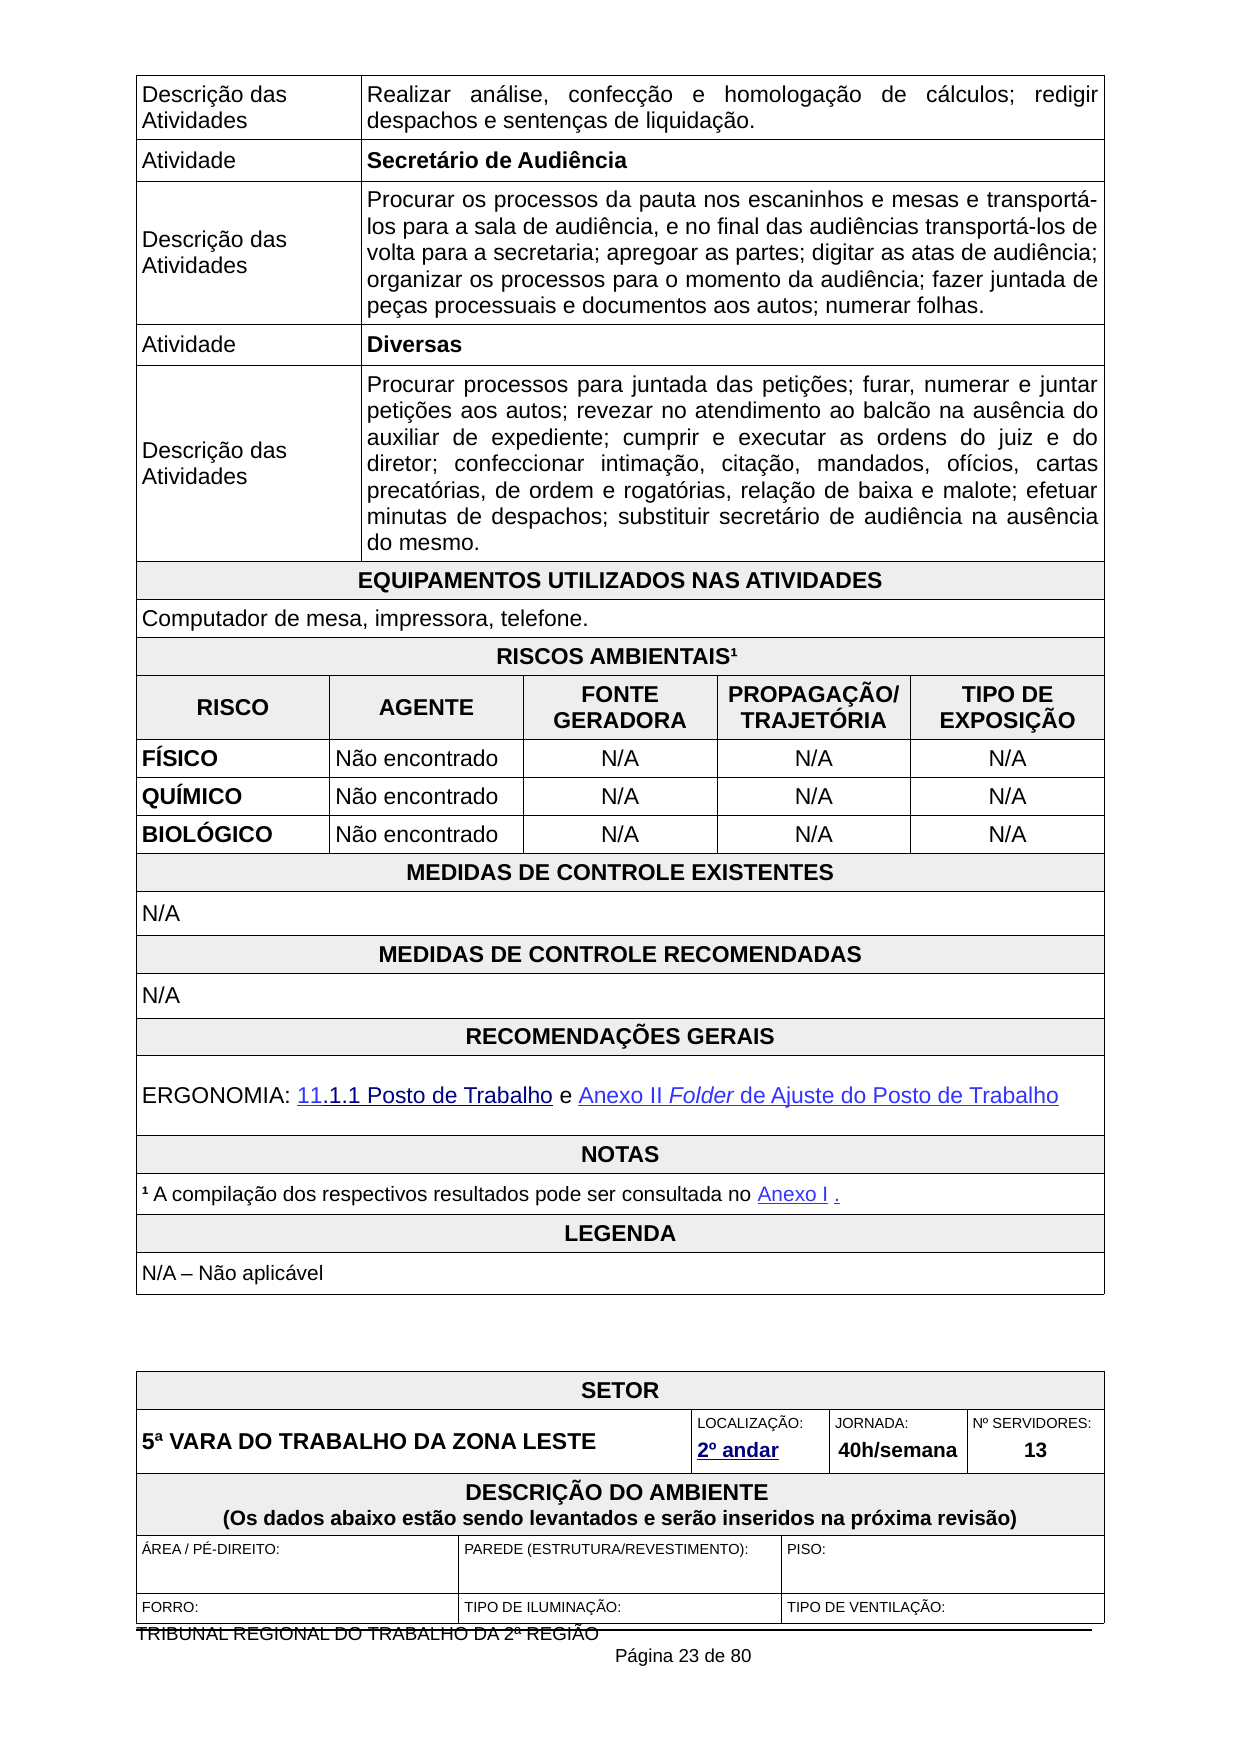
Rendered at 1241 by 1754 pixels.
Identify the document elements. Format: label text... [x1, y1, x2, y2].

table_cell BIOLÓGICO [137, 816, 329, 853]
table_cell MEDIDAS DE CONTROLE RECOMENDADAS [137, 936, 1104, 973]
table_cell TIPO DE EXPOSIÇÃO [911, 676, 1104, 739]
table_cell PISO: [782, 1536, 1104, 1592]
table_cell Procurar os processos da pauta nos escaninhos e mesas e transportá-los para a sala de audiência, e no final das audiências transportá-los de volta para a secretaria; apregoar as partes; digitar as atas de audiência; organizar os processos para o momento da audiência; fazer juntada de peças processuais e documentos aos autos; numerar folhas. [362, 182, 1104, 324]
table_cell Procurar processos para juntada das petições; furar, numerar e juntar petições aos autos; revezar no atendimento ao balcão na ausência do auxiliar de expediente; cumprir e executar as ordens do juiz e do diretor; confeccionar intimação, citação, mandados, ofícios, cartas precatórias, de ordem e rogatórias, relação de baixa e malote; efetuar minutas de despachos; substituir secretário de audiência na ausência do mesmo. [362, 366, 1104, 561]
table_cell Descrição das Atividades [137, 182, 361, 324]
table_cell ERGONOMIA: 11.1.1 Posto de Trabalho e Anexo II Folder de Ajuste do Posto de Trabalho [137, 1056, 1104, 1135]
table_cell ¹ A compilação dos respectivos resultados pode ser consultada no Anexo I . [137, 1174, 1104, 1214]
table_cell N/A [524, 816, 717, 853]
table_cell N/A – Não aplicável [137, 1253, 1104, 1294]
table_cell RISCOS AMBIENTAIS¹ [137, 638, 1104, 675]
table_cell Computador de mesa, impressora, telefone. [137, 600, 1104, 637]
table_cell Atividade [137, 140, 361, 181]
table_cell 5ª VARA DO TRABALHO DA ZONA LESTE [137, 1410, 691, 1473]
table_cell PAREDE (ESTRUTURA/REVESTIMENTO): [459, 1536, 781, 1592]
table_cell Diversas [362, 325, 1104, 365]
table_cell ÁREA / PÉ-DIREITO: [137, 1536, 458, 1592]
table_cell RISCO [137, 676, 329, 739]
table_cell TIPO DE VENTILAÇÃO: [782, 1594, 1104, 1623]
table_cell FONTE GERADORA [524, 676, 717, 739]
table_cell N/A [718, 740, 910, 777]
table_cell TIPO DE ILUMINAÇÃO: [459, 1594, 781, 1623]
table_cell Não encontrado [330, 816, 523, 853]
table_cell N/A [718, 816, 910, 853]
table_cell FÍSICO [137, 740, 329, 777]
table_cell Secretário de Audiência [362, 140, 1104, 181]
table_cell N/A [911, 740, 1104, 777]
table_cell Realizar análise, confecção e homologação de cálculos; redigir despachos e sentenças de liquidação. [362, 76, 1104, 139]
table_cell N/A [524, 740, 717, 777]
table_cell Não encontrado [330, 778, 523, 815]
table_cell RECOMENDAÇÕES GERAIS [137, 1019, 1104, 1055]
table_cell N/A [137, 974, 1104, 1017]
table_cell JORNADA: 40h/semana [830, 1410, 967, 1473]
table_cell N/A [137, 892, 1104, 935]
table_cell NOTAS [137, 1136, 1104, 1173]
table_cell PROPAGAÇÃO/ TRAJETÓRIA [718, 676, 910, 739]
table_cell Descrição das Atividades [137, 366, 361, 561]
table_cell Nº SERVIDORES: 13 [968, 1410, 1104, 1473]
table_cell Não encontrado [330, 740, 523, 777]
table_cell N/A [524, 778, 717, 815]
table_cell FORRO: [137, 1594, 458, 1623]
table_cell QUÍMICO [137, 778, 329, 815]
table_cell EQUIPAMENTOS UTILIZADOS NAS ATIVIDADES [137, 562, 1104, 599]
table_cell MEDIDAS DE CONTROLE EXISTENTES [137, 854, 1104, 891]
table_cell N/A [718, 778, 910, 815]
table_cell AGENTE [330, 676, 523, 739]
table_cell DESCRIÇÃO DO AMBIENTE (Os dados abaixo estão sendo levantados e serão inseridos na próxima revisão) [137, 1474, 1104, 1535]
table_cell Descrição das Atividades [137, 76, 361, 139]
table_cell N/A [911, 778, 1104, 815]
table_cell N/A [911, 816, 1104, 853]
table_header SETOR [137, 1372, 1104, 1409]
table_cell LOCALIZAÇÃO: 2º andar [692, 1410, 829, 1473]
table_cell LEGENDA [137, 1215, 1104, 1252]
table_cell Atividade [137, 325, 361, 365]
